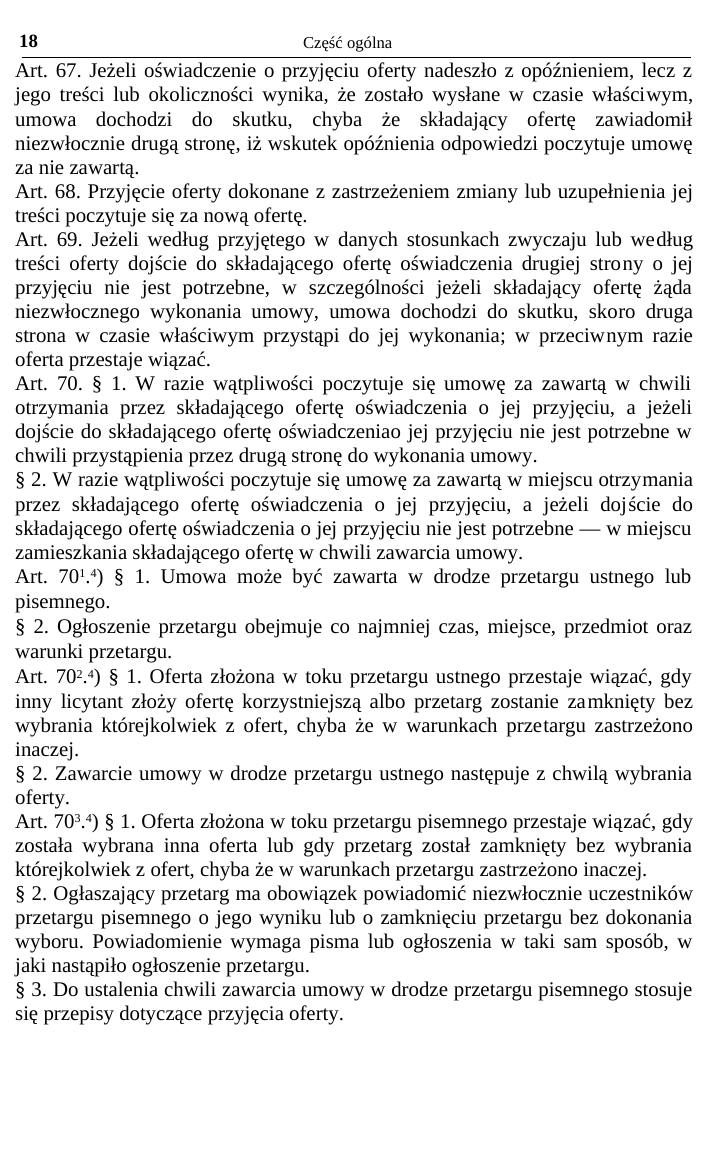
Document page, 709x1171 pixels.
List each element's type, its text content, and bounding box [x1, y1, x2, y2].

text § 2. Zawarcie umowy w drodze przetargu ustnego następuje z chwilą wybrania oferty. [15, 761, 693, 809]
text Art. 68. Przyjęcie oferty dokonane z zastrzeżeniem zmiany lub uzupełnie­nia jej treści poczytuje się za nową ofertę. [15, 179, 693, 227]
text 18 [19, 30, 43, 52]
text Część ogólna [303, 33, 407, 52]
text § 2. W razie wątpliwości poczytuje się umowę za zawartą w miejscu otrzy­mania przez składającego ofertę oświadczenia o jej przyjęciu, a jeżeli doj­ście do składającego ofertę oświadczenia o jej przyjęciu nie jest potrzebne — w miejscu zamieszkania składającego ofertę w chwili zawarcia umowy. [15, 467, 693, 564]
text Art. 69. Jeżeli według przyjętego w danych stosunkach zwyczaju lub we­dług treści oferty dojście do składającego ofertę oświadczenia drugiej stro­ny o jej przyjęciu nie jest potrzebne, w szczególności jeżeli składający ofertę żąda niezwłocznego wykonania umowy, umowa dochodzi do skutku, sko­ro druga strona w czasie właściwym przystąpi do jej wykonania; w przeciw­nym razie oferta przestaje wiązać. [15, 227, 693, 371]
text § 2. Ogłoszenie przetargu obejmuje co najmniej czas, miejsce, przedmiot oraz warunki przetargu. [15, 614, 693, 663]
text § 3. Do ustalenia chwili zawarcia umowy w drodze przetargu pisemnego stosuje się przepisy dotyczące przyjęcia oferty. [15, 977, 693, 1025]
text § 2. Ogłaszający przetarg ma obowiązek powiadomić niezwłocznie uczest­ników przetargu pisemnego o jego wyniku lub o zamknięciu przetargu bez dokonania wyboru. Powiadomienie wymaga pisma lub ogłoszenia w taki sam sposób, w jaki nastąpiło ogłoszenie przetargu. [15, 881, 693, 977]
text Art. 702.4) § 1. Oferta złożona w toku przetargu ustnego przestaje wiązać, gdy inny licytant złoży ofertę korzystniejszą albo przetarg zostanie za­mknięty bez wybrania którejkolwiek z ofert, chyba że w warunkach prze­targu zastrzeżono inaczej. [15, 664, 693, 761]
text Art. 703.4) § 1. Oferta złożona w toku przetargu pisemnego przestaje wią­zać, gdy została wybrana inna oferta lub gdy przetarg został zamknięty bez wybrania którejkolwiek z ofert, chyba że w warunkach przetargu zastrze­żono inaczej. [15, 809, 693, 881]
text Art. 701.4) § 1. Umowa może być zawarta w drodze przetargu ustnego lub pisemnego. [15, 564, 693, 613]
text Art. 70. § 1. W razie wątpliwości poczytuje się umowę za zawartą w chwili otrzymania przez składającego ofertę oświadczenia o jej przyjęciu, a jeżeli dojście do składającego ofertę oświadczeniao jej przyjęciu nie jest potrzebne w chwili przystąpienia przez drugą stronę do wykonania umowy. [15, 371, 693, 467]
text Art. 67. Jeżeli oświadczenie o przyjęciu oferty nadeszło z opóźnieniem, lecz z jego treści lub okoliczności wynika, że zostało wysłane w czasie właści­wym, umowa dochodzi do skutku, chyba że składający ofertę zawiadomił niezwłocznie drugą stronę, iż wskutek opóźnienia odpowiedzi poczytuje umowę za nie zawartą. [15, 58, 693, 179]
